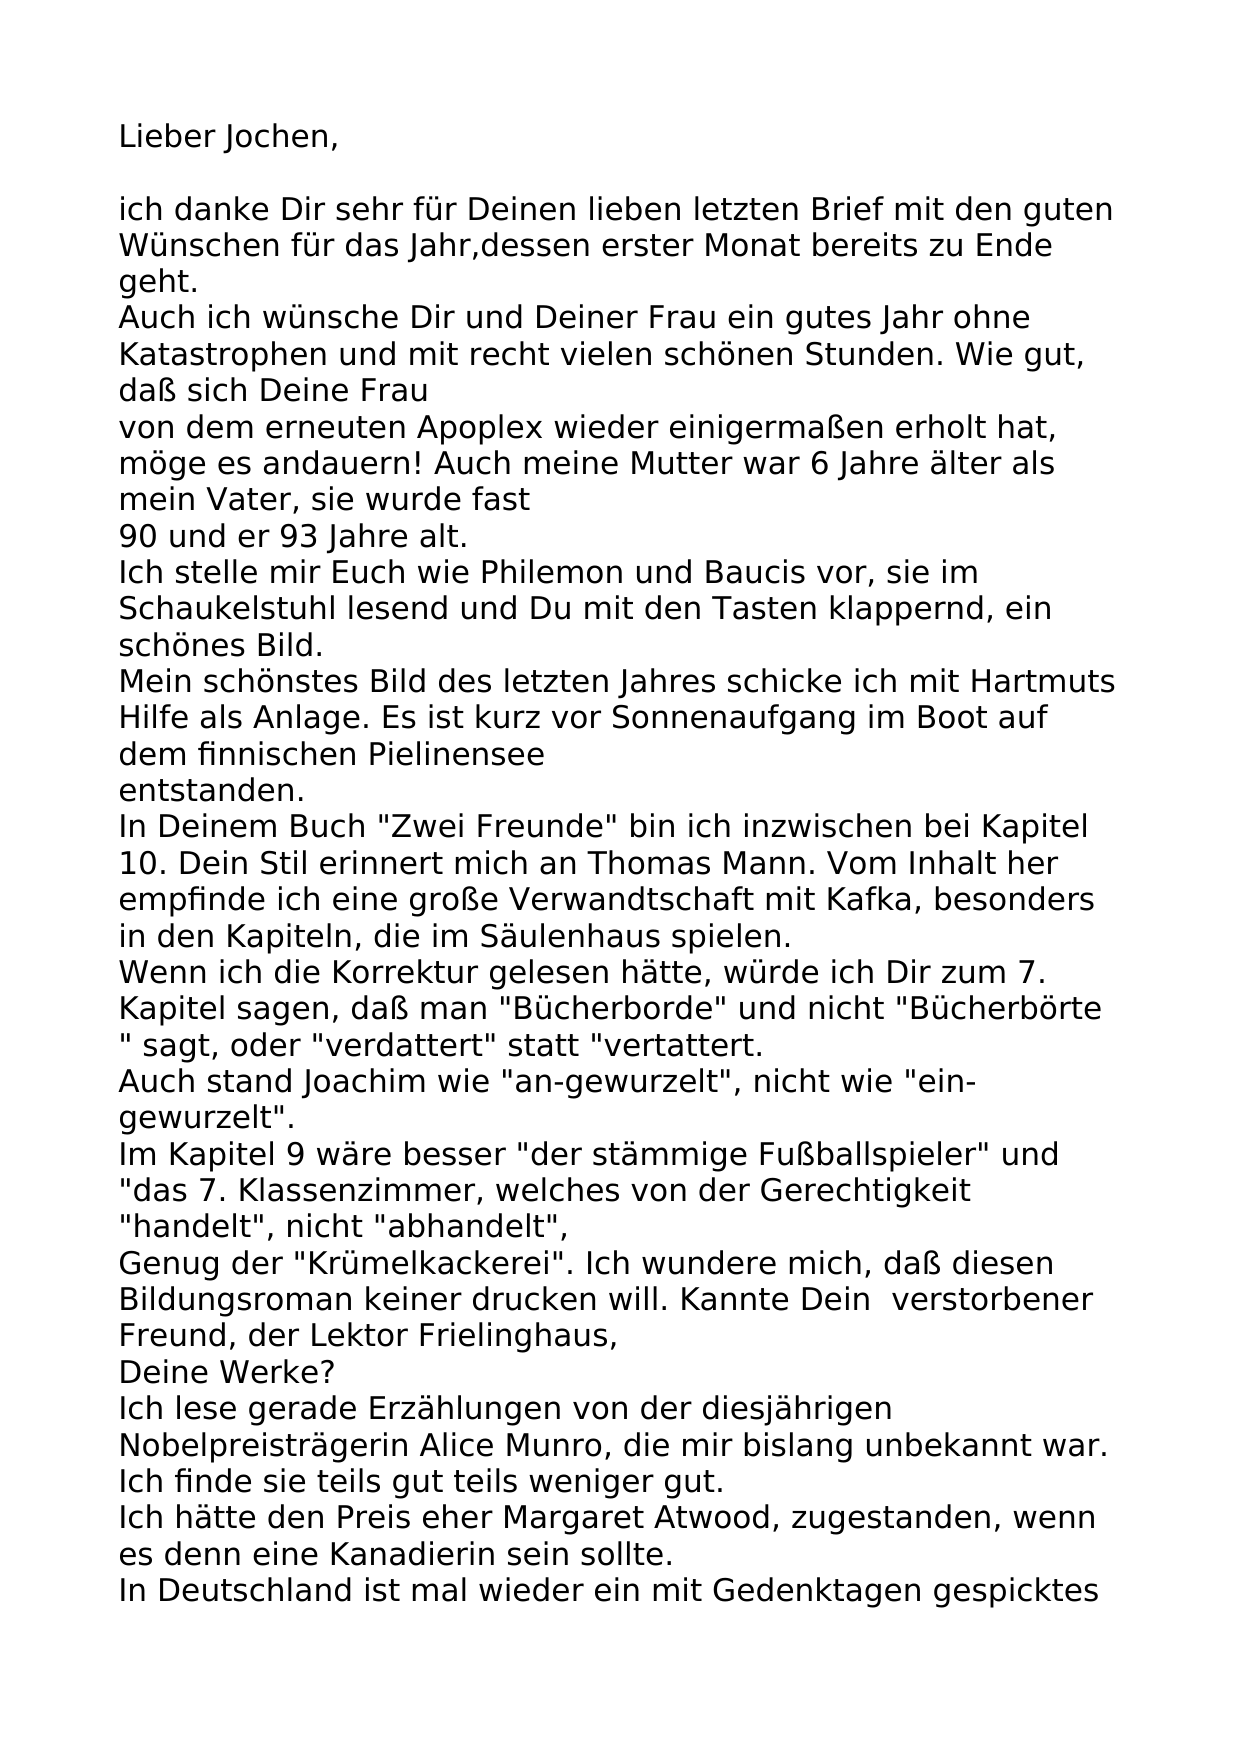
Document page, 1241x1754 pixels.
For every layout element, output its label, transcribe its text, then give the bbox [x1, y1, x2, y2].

text ich danke Dir sehr für Deinen lieben letzten Brief mit den guten Wünschen für das Jahr,dessen erster Monat bereits zu Ende geht. [118, 191, 1122, 300]
text Im Kapitel 9 wäre besser "der stämmige Fußballspieler" und "das 7. Klassenzimmer, welches von der Gerechtigkeit "handelt", nicht "abhandelt", [118, 1136, 1122, 1245]
text Auch ich wünsche Dir und Deiner Frau ein gutes Jahr ohne Katastrophen und mit recht vielen schönen Stunden. Wie gut, daß sich Deine Frau [118, 300, 1122, 409]
text von dem erneuten Apoplex wieder einigermaßen erholt hat, möge es andauern! Auch meine Mutter war 6 Jahre älter als mein Vater, sie wurde fast [118, 409, 1122, 518]
text Genug der "Krümelkackerei". Ich wundere mich, daß diesen Bildungsroman keiner drucken will. Kannte Dein verstorbener Freund, der Lektor Frielinghaus, [118, 1245, 1122, 1354]
text In Deinem Buch "Zwei Freunde" bin ich inzwischen bei Kapitel 10. Dein Stil erinnert mich an Thomas Mann. Vom Inhalt her empfinde ich eine große Verwandtschaft mit Kafka, besonders in den Kapiteln, die im Säulenhaus spielen. [118, 809, 1122, 954]
text Ich hätte den Preis eher Margaret Atwood, zugestanden, wenn es denn eine Kanadierin sein sollte. [118, 1499, 1122, 1572]
text Ich stelle mir Euch wie Philemon und Baucis vor, sie im Schaukelstuhl lesend und Du mit den Tasten klappernd, ein schönes Bild. [118, 554, 1122, 663]
text 90 und er 93 Jahre alt. [118, 518, 1122, 554]
text In Deutschland ist mal wieder ein mit Gedenktagen gespicktes [118, 1572, 1122, 1609]
text Auch stand Joachim wie "an-gewurzelt", nicht wie "ein-gewurzelt". [118, 1063, 1122, 1136]
text Lieber Jochen, [118, 118, 1122, 154]
text Ich lese gerade Erzählungen von der diesjährigen Nobelpreisträgerin Alice Munro, die mir bislang unbekannt war. Ich finde sie teils gut teils weniger gut. [118, 1391, 1122, 1499]
text Wenn ich die Korrektur gelesen hätte, würde ich Dir zum 7. Kapitel sagen, daß man "Bücherborde" und nicht "Bücherbörte " sagt, oder "verdattert" statt "vertattert. [118, 954, 1122, 1063]
text entstanden. [118, 772, 1122, 809]
text Mein schönstes Bild des letzten Jahres schicke ich mit Hartmuts Hilfe als Anlage. Es ist kurz vor Sonnenaufgang im Boot auf dem finnischen Pielinensee [118, 663, 1122, 772]
text Deine Werke? [118, 1354, 1122, 1391]
